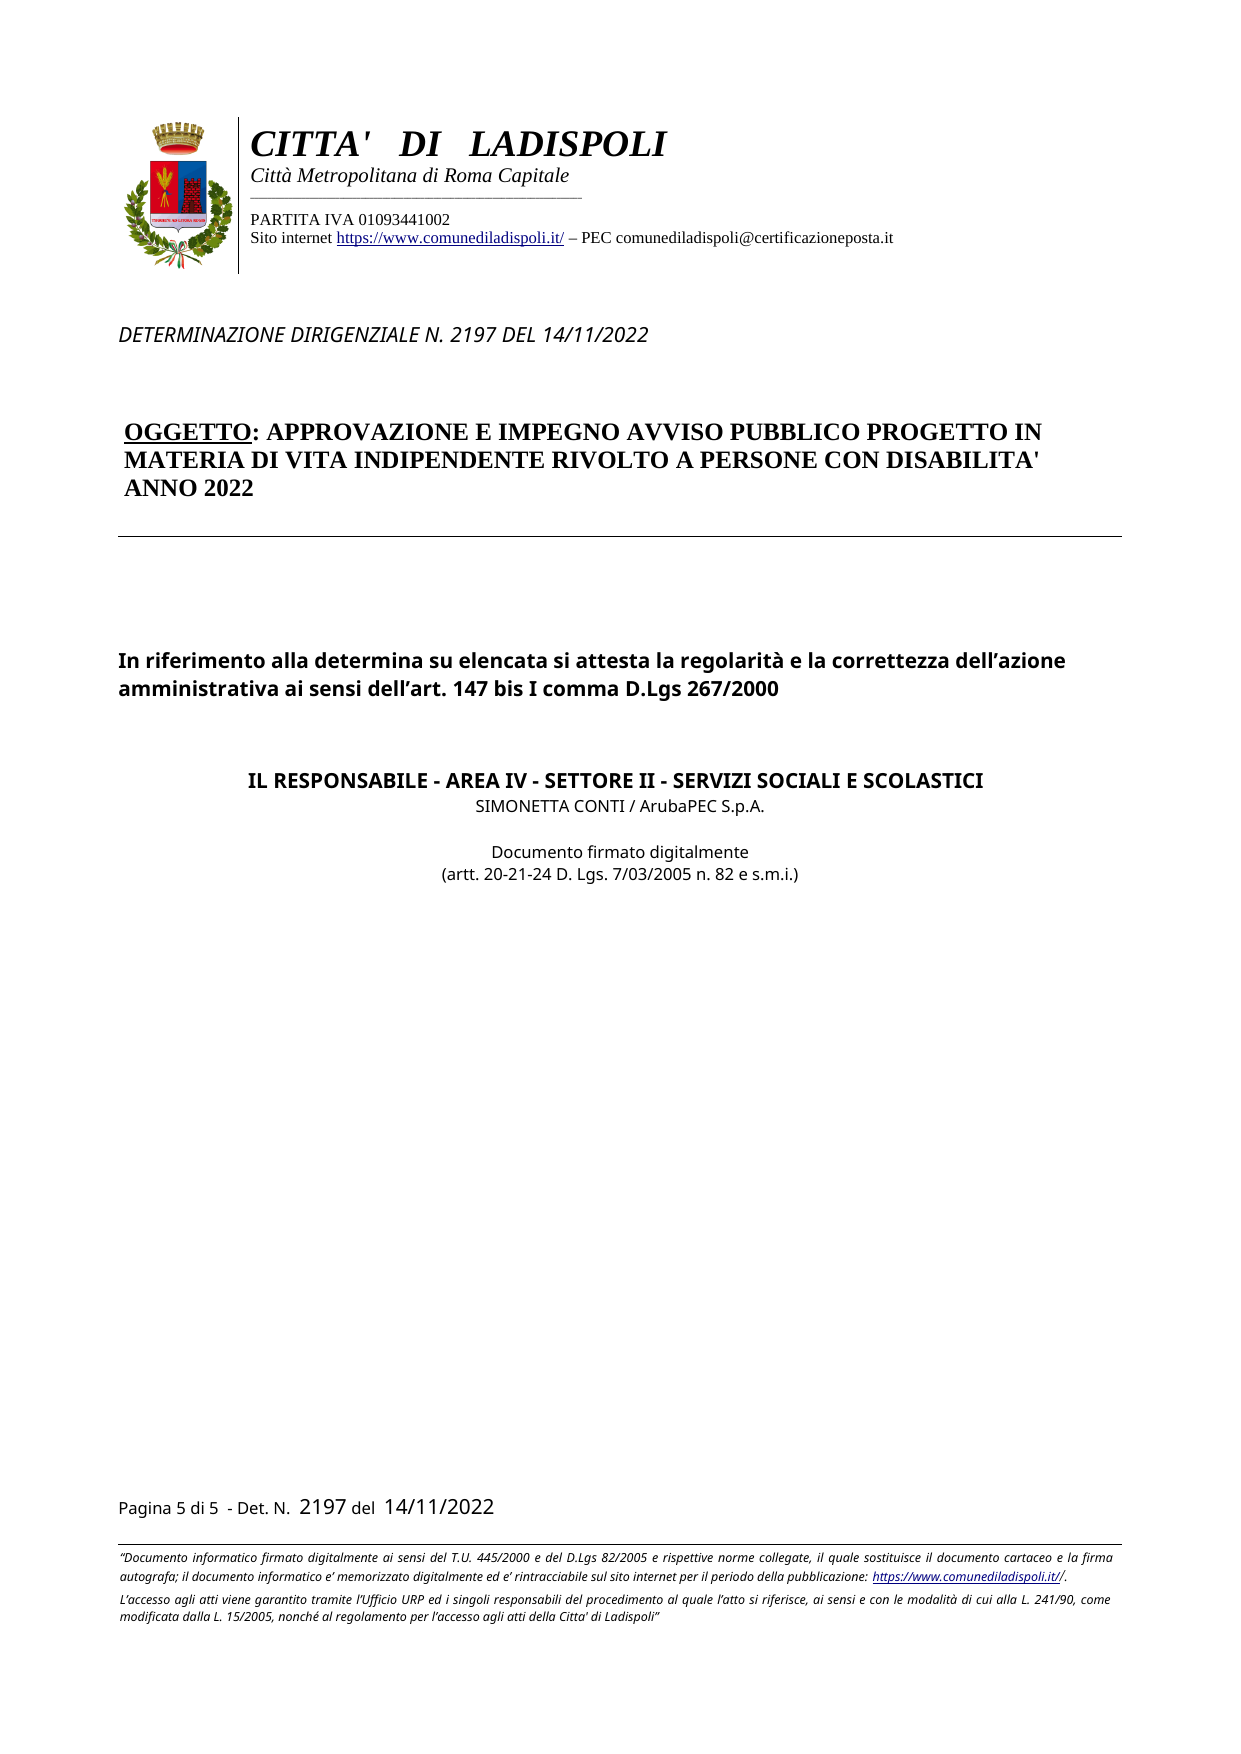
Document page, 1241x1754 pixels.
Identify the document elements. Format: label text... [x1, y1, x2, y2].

text IL RESPONSABILE - AREA IV - SETTORE II - SERVIZI SOCIALI E SCOLASTICI [118, 766, 1122, 795]
text (artt. 20-21-24 D. Lgs. 7/03/2005 n. 82 e s.m.i.) [118, 863, 1122, 886]
text SIMONETTA CONTI / ArubaPEC S.p.A. [118, 795, 1122, 818]
text Documento firmato digitalmente [118, 840, 1122, 863]
picture [123, 122, 233, 269]
table_header OGGETTO: APPROVAZIONE E IMPEGNO AVVISO PUBBLICO PROGETTO IN MATERIA DI VITA INDIPENDENTE RIVOLTO A PERSONE CON DISABILITA' ANNO 2022 [118, 395, 1122, 536]
text In riferimento alla determina su elencata si attesta la regolarità e la correttezza dell’azione amministrativa ai sensi dell’art. 147 bis I comma D.Lgs 267/2000 [118, 646, 1122, 703]
text DETERMINAZIONE DIRIGENZIALE N. 2197 DEL 14/11/2022 [118, 320, 1122, 349]
